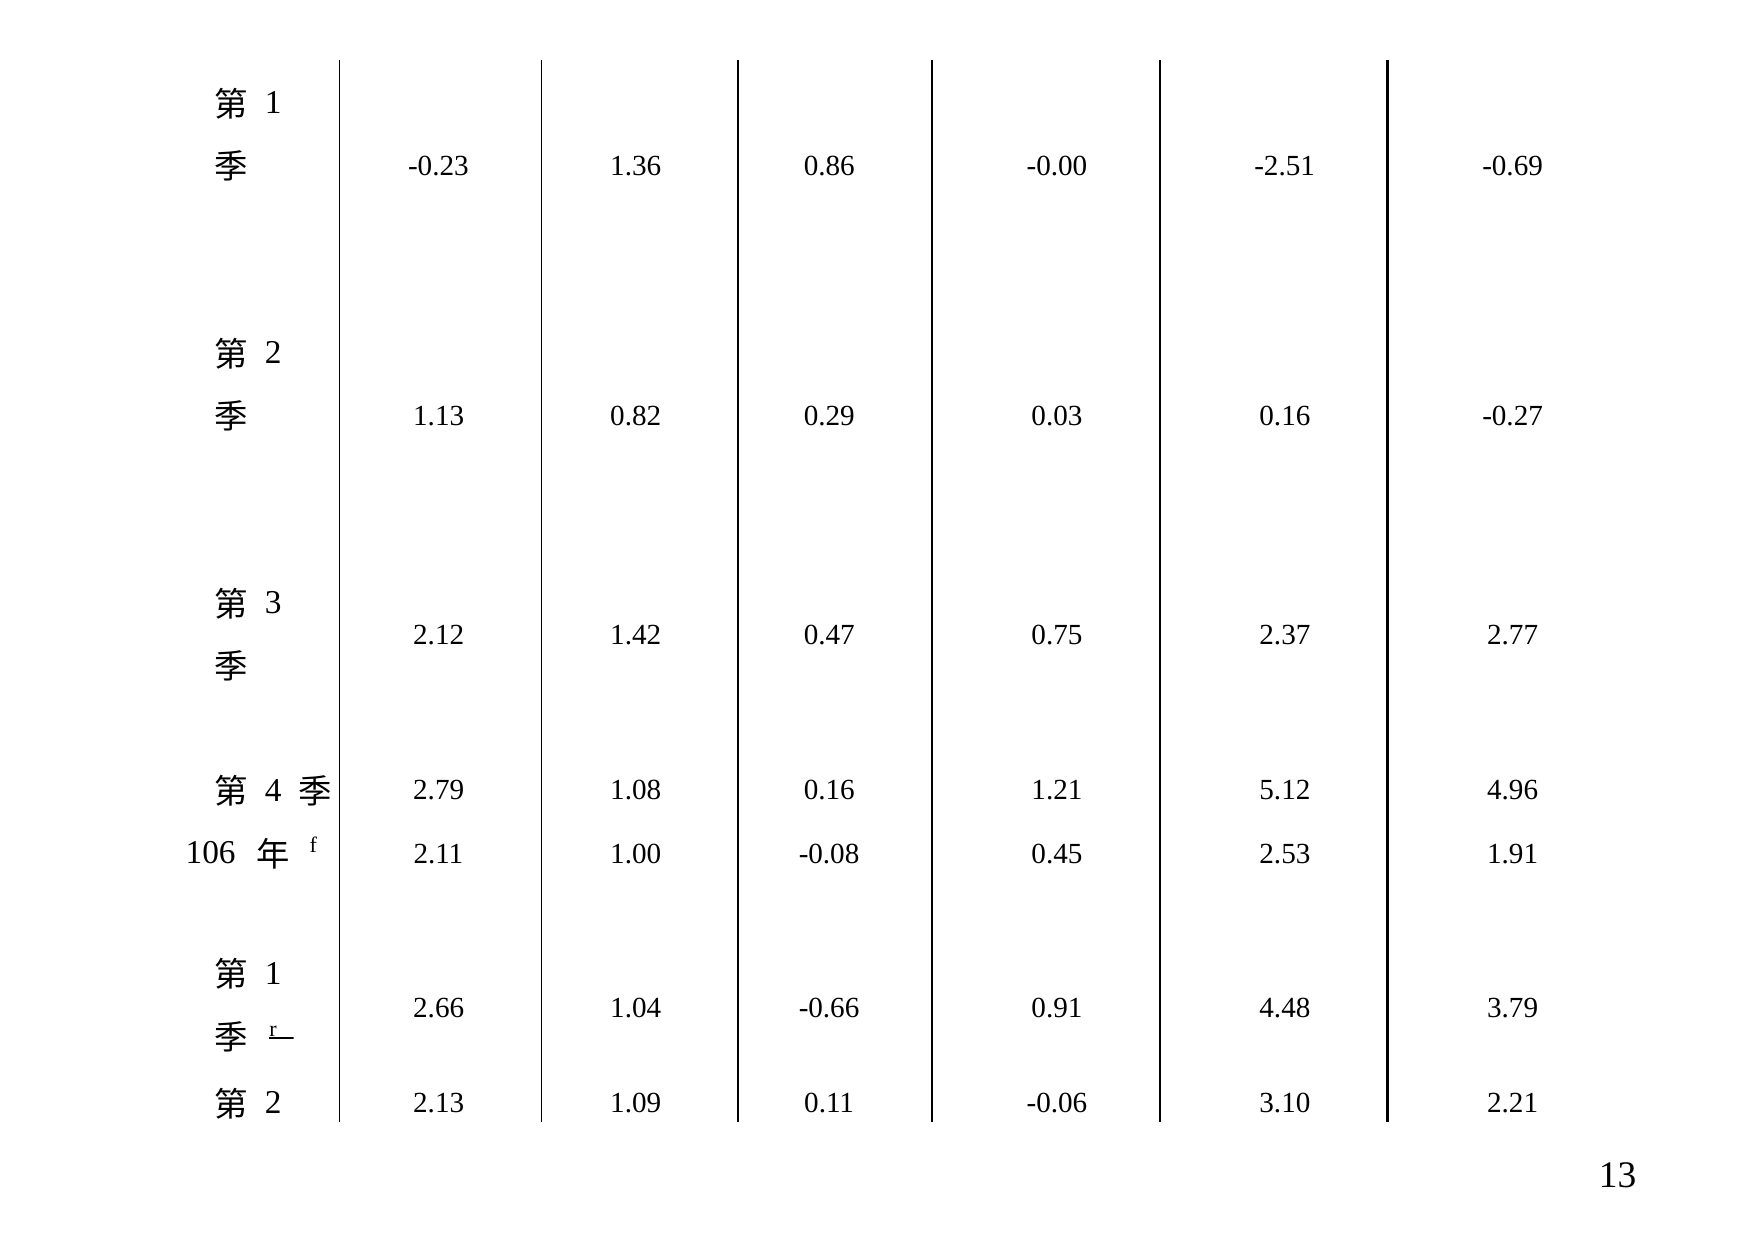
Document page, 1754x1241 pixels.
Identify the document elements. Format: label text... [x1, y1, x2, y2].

table_cell -0.69 [1389, 60, 1615, 249]
table_cell -0.08 [739, 810, 931, 874]
table_cell 第1季 [139, 60, 339, 249]
table_cell 2.77 [1389, 499, 1615, 687]
table_cell 0.45 [933, 810, 1159, 874]
table_cell 0.47 [739, 499, 931, 687]
table_cell 1.36 [542, 60, 737, 249]
table_cell 2.53 [1161, 810, 1386, 874]
table_cell 3.10 [1161, 1058, 1386, 1122]
table_cell 1.09 [542, 1058, 737, 1122]
table_cell 1.04 [542, 874, 737, 1058]
table_cell 第3季 [139, 499, 339, 687]
table_cell -0.00 [933, 60, 1159, 249]
table_cell 第4季 [139, 687, 339, 810]
table_cell 1.42 [542, 499, 737, 687]
table_cell 3.79 [1389, 874, 1615, 1058]
table_cell 2.12 [340, 499, 541, 687]
table_cell 1.21 [933, 687, 1159, 810]
table_cell 2.13 [340, 1058, 541, 1122]
table_cell 0.16 [1161, 249, 1386, 499]
table_cell 2.37 [1161, 499, 1386, 687]
table_cell 0.91 [933, 874, 1159, 1058]
table_cell 0.75 [933, 499, 1159, 687]
table_cell 0.16 [739, 687, 931, 810]
table_cell 0.03 [933, 249, 1159, 499]
table_cell 0.11 [739, 1058, 931, 1122]
table_cell 5.12 [1161, 687, 1386, 810]
table_cell 2.66 [340, 874, 541, 1058]
table_cell -0.23 [340, 60, 541, 249]
table_cell -0.27 [1389, 249, 1615, 499]
table_cell 106年f [139, 810, 339, 874]
table_cell 1.00 [542, 810, 737, 874]
table_cell 4.96 [1389, 687, 1615, 810]
table_cell 0.82 [542, 249, 737, 499]
table_cell 0.29 [739, 249, 931, 499]
table_cell 第1季r [139, 874, 339, 1058]
table_cell 1.91 [1389, 810, 1615, 874]
table_cell 4.48 [1161, 874, 1386, 1058]
table_cell 第2季 [139, 249, 339, 499]
table_cell -0.06 [933, 1058, 1159, 1122]
table_cell 2.21 [1389, 1058, 1615, 1122]
table_cell -0.66 [739, 874, 931, 1058]
table_cell 1.13 [340, 249, 541, 499]
table_cell 0.86 [739, 60, 931, 249]
table_cell 2.79 [340, 687, 541, 810]
table_cell 1.08 [542, 687, 737, 810]
table_cell 2.11 [340, 810, 541, 874]
table_cell -2.51 [1161, 60, 1386, 249]
table_cell 第2 [139, 1058, 339, 1122]
